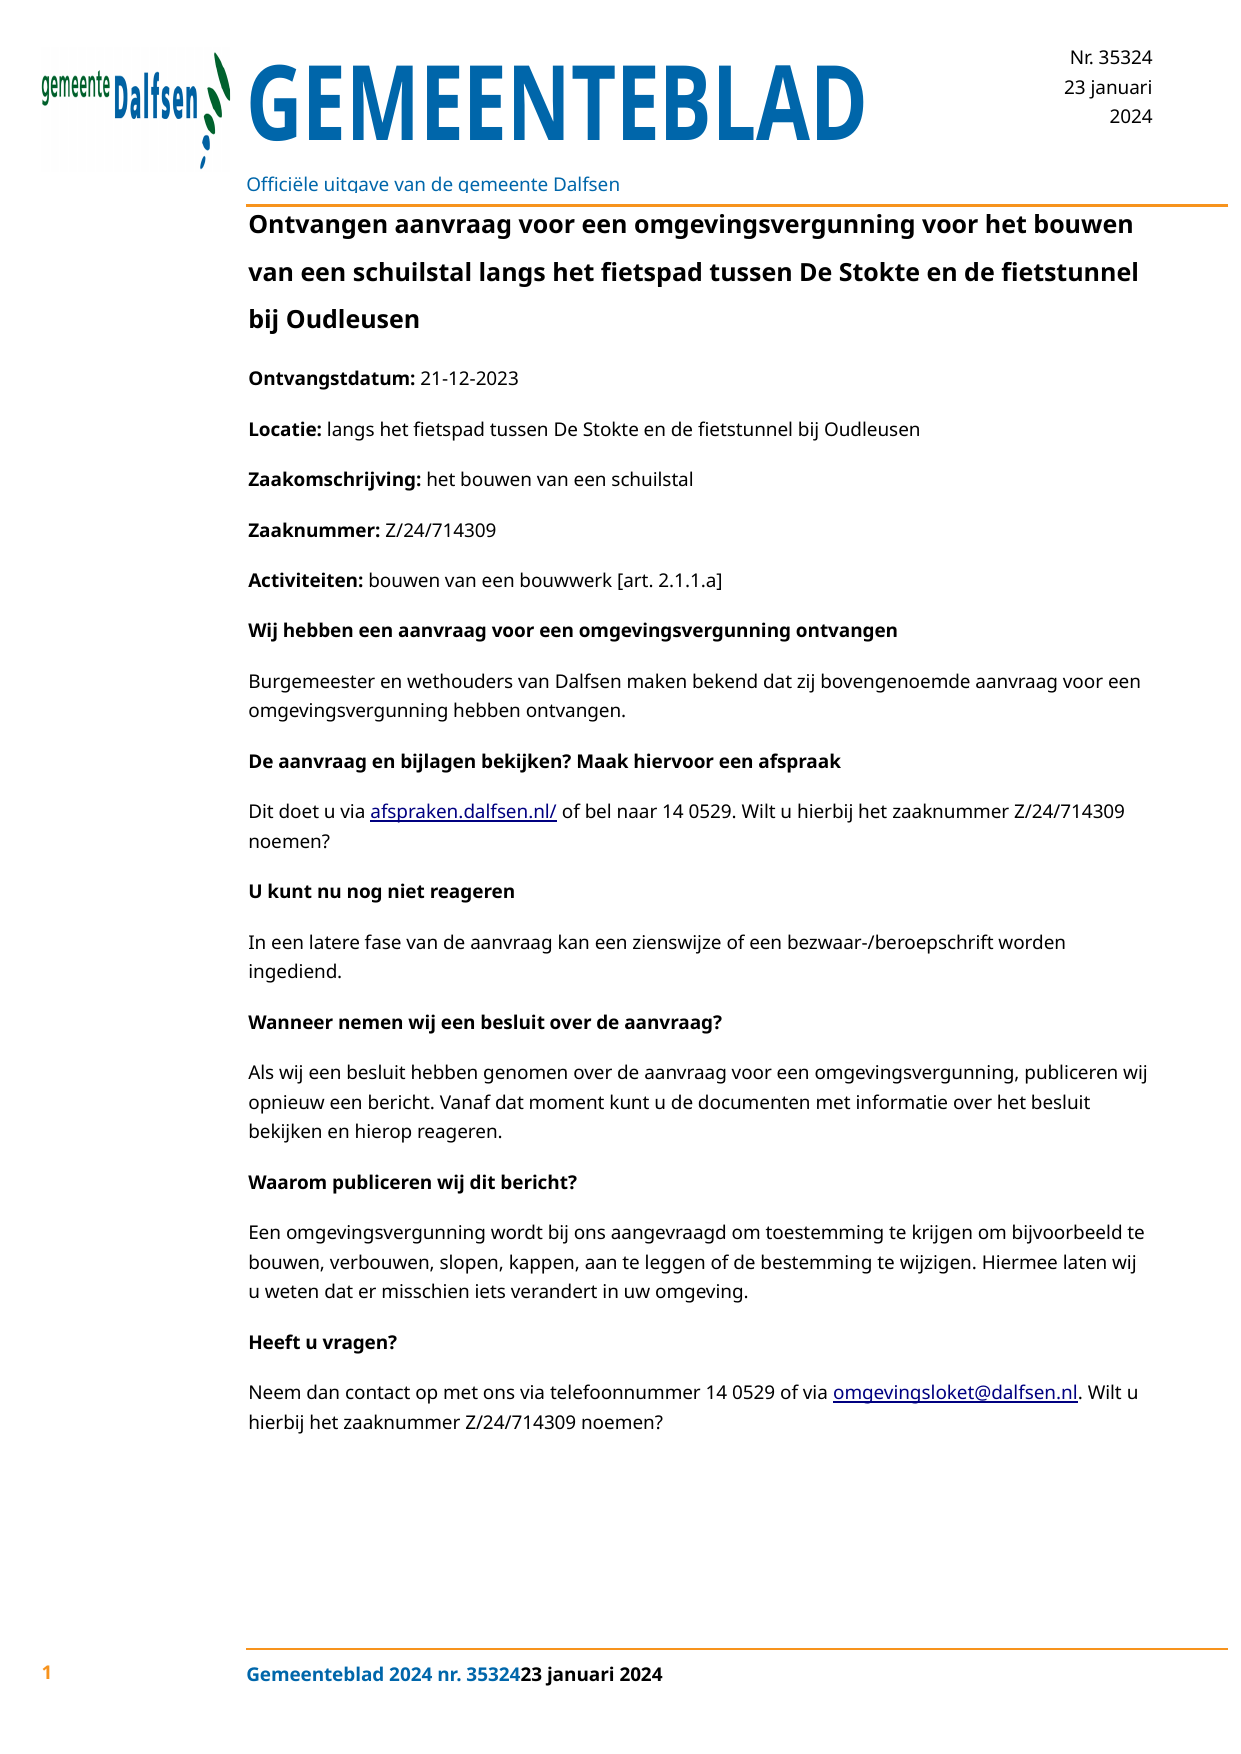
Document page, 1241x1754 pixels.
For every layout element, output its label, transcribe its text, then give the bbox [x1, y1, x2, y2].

text Activiteiten: bouwen van een bouwwerk [art. 2.1.1.a] [248, 567, 1152, 593]
text Ontvangstdatum: 21-12-2023 [248, 366, 1152, 391]
text Zaakomschrijving: het bouwen van een schuilstal [248, 466, 1152, 492]
text Als wij een besluit hebben genomen over de aanvraag voor een omgevingsvergunning, publiceren wij opnieuw een bericht. Vanaf dat moment kunt u de documenten met informatie over het besluit bekijken en hierop reageren. [248, 1059, 1152, 1144]
text Wij hebben een aanvraag voor een omgevingsvergunning ontvangen [248, 618, 1152, 643]
text Wanneer nemen wij een besluit over de aanvraag? [248, 1009, 1152, 1034]
text Dit doet u via afspraken.dalfsen.nl/ of bel naar 14 0529. Wilt u hierbij het zaaknummer Z/24/714309 noemen? [248, 798, 1152, 854]
text U kunt nu nog niet reageren [248, 878, 1152, 904]
text Locatie: langs het fietspad tussen De Stokte en de fietstunnel bij Oudleusen [248, 416, 1152, 442]
text De aanvraag en bijlagen bekijken? Maak hiervoor een afspraak [248, 748, 1152, 774]
text Neem dan contact op met ons via telefoonnummer 14 0529 of via omgevingsloket@dalfsen.nl. Wilt u hierbij het zaaknummer Z/24/714309 noemen? [248, 1379, 1152, 1434]
text Heeft u vragen? [248, 1329, 1152, 1354]
text Zaaknummer: Z/24/714309 [248, 517, 1152, 542]
text Ontvangen aanvraag voor een omgevingsvergunning voor het bouwen van een schuilstal langs het fietspad tussen De Stokte en de fietstunnel bij Oudleusen [248, 207, 1152, 336]
text Waarom publiceren wij dit bericht? [248, 1169, 1152, 1194]
text In een latere fase van de aanvraag kan een zienswijze of een bezwaar-/beroepschrift worden ingediend. [248, 929, 1152, 984]
picture [41, 47, 231, 172]
text Een omgevingsvergunning wordt bij ons aangevraagd om toestemming te krijgen om bijvoorbeeld te bouwen, verbouwen, slopen, kappen, aan te leggen of de bestemming te wijzigen. Hiermee laten wij u weten dat er misschien iets verandert in uw omgeving. [248, 1219, 1152, 1304]
text Burgemeester en wethouders van Dalfsen maken bekend dat zij bovengenoemde aanvraag voor een omgevingsvergunning hebben ontvangen. [248, 668, 1152, 723]
